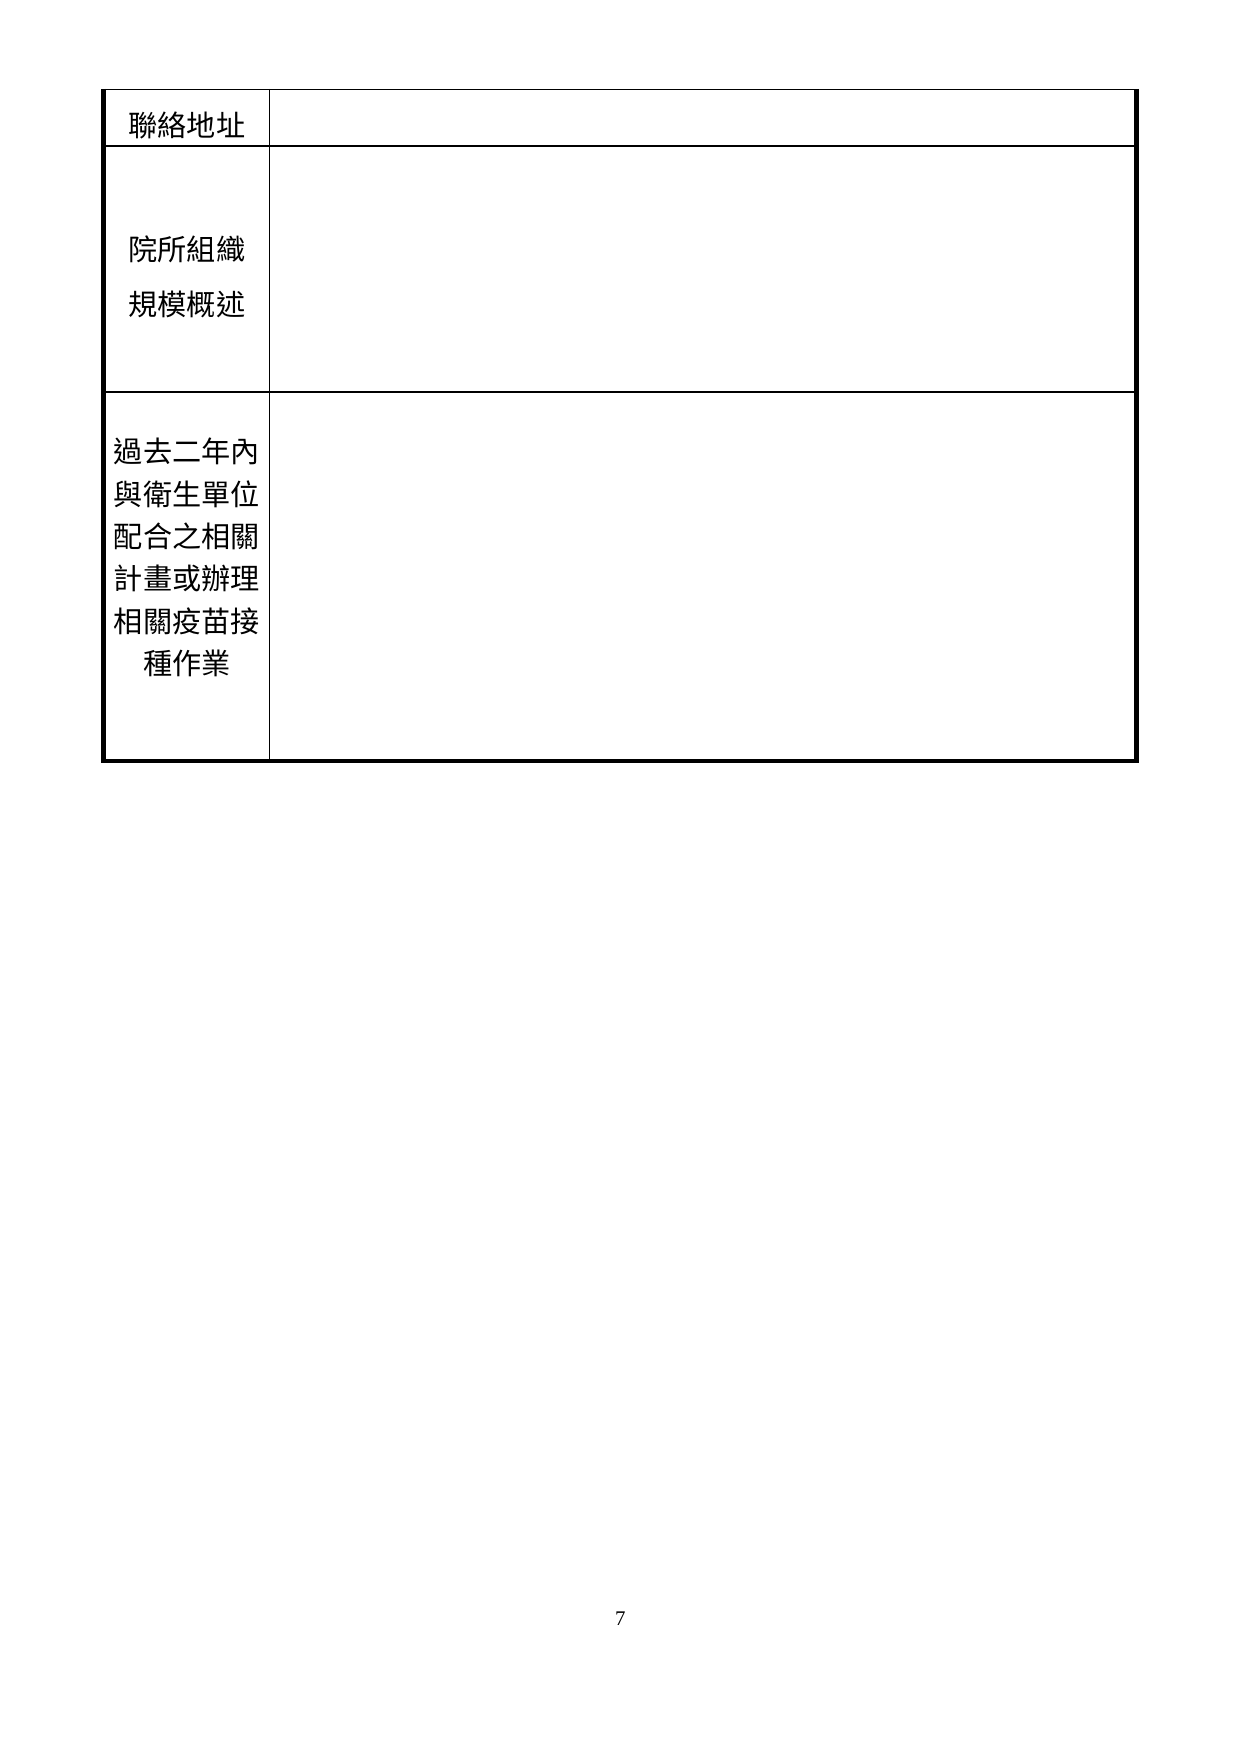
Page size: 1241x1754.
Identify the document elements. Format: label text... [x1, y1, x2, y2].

table_cell 過去二年內與衛生單位配合之相關計畫或辦理相關疫苗接種作業 [106, 393, 269, 759]
table_cell [270, 393, 1134, 759]
table_cell 聯絡地址 [106, 90, 269, 145]
table_cell [270, 147, 1134, 391]
table_cell 院所組織 規模概述 [106, 147, 269, 391]
table_cell [270, 90, 1134, 145]
